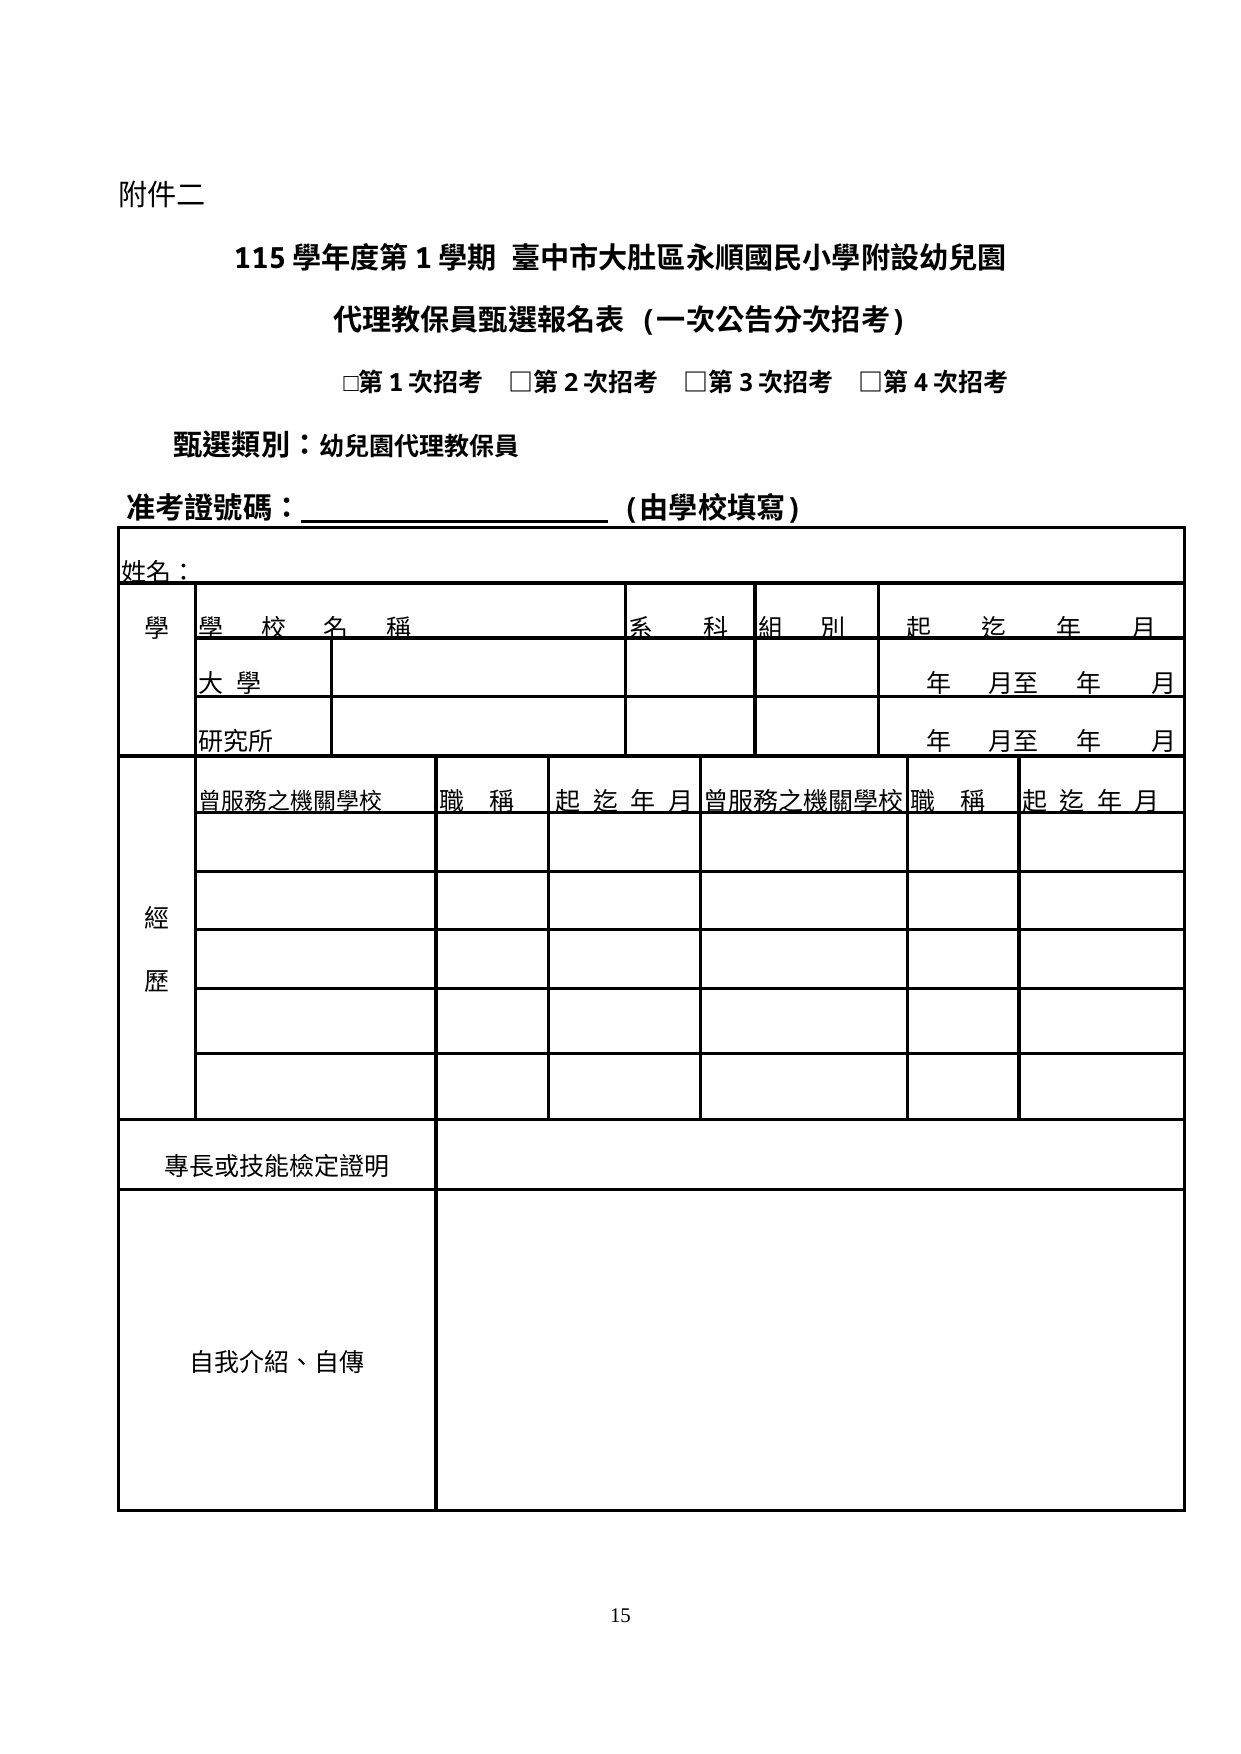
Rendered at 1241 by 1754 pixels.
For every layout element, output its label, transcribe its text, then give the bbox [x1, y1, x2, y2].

table_cell 曾服務之機關學校 [197, 758, 434, 811]
text □第1次招考 □第2次招考 □第3次招考 □第4次招考 [103, 339, 1122, 401]
table_cell [438, 990, 547, 1052]
table_cell 職 稱 [438, 758, 547, 811]
table_cell 系 科 [627, 585, 753, 636]
table_cell 研究所 [197, 698, 330, 754]
text 115學年度第1學期 臺中市大肚區永順國民小學附設幼兒園 [118, 214, 1122, 276]
table_cell [909, 873, 1017, 928]
table_cell 職 稱 [909, 758, 1017, 811]
table_cell [702, 873, 906, 928]
table_cell 起 迄 年 月 [550, 758, 699, 811]
table_cell [1021, 931, 1183, 987]
table_cell [1021, 990, 1183, 1052]
table_cell [909, 1055, 1017, 1118]
table_cell 起 迄 年 月 [1021, 758, 1183, 811]
table_cell [438, 873, 547, 928]
table_cell [702, 931, 906, 987]
table_cell 自我介紹、自傳 [120, 1191, 434, 1509]
table_cell [438, 1121, 1183, 1187]
text 准考證號碼： (由學校填寫) [122, 464, 1122, 526]
table_cell 組 別 [757, 585, 877, 636]
table_cell [1021, 1055, 1183, 1118]
table_cell 專長或技能檢定證明 [120, 1121, 434, 1187]
text 甄選類別：幼兒園代理教保員 [103, 401, 1122, 464]
table_cell [627, 640, 753, 695]
table_cell [550, 931, 699, 987]
text 附件二 [118, 151, 1122, 214]
table_header 姓名： [120, 529, 1183, 581]
table_cell 年 月至 年 月 [880, 698, 1183, 754]
table_cell 曾服務之機關學校 [702, 758, 906, 811]
table_cell [757, 698, 877, 754]
table_cell [909, 814, 1017, 869]
table_cell [550, 990, 699, 1052]
table_cell [438, 1055, 547, 1118]
table_cell [909, 990, 1017, 1052]
table_cell [438, 1191, 1183, 1509]
table_cell [197, 931, 434, 987]
table_cell [627, 698, 753, 754]
table_cell [333, 640, 624, 695]
table_cell [197, 990, 434, 1052]
table_cell [333, 698, 624, 754]
table_cell [197, 873, 434, 928]
table_cell 經 歷 [120, 758, 194, 1118]
table_cell 學 歷 [120, 585, 194, 754]
table_cell [1021, 814, 1183, 869]
table_cell [438, 931, 547, 987]
table_cell [197, 814, 434, 869]
table_cell [909, 931, 1017, 987]
table_cell [550, 814, 699, 869]
table_cell [702, 1055, 906, 1118]
table_cell [550, 1055, 699, 1118]
text 代理教保員甄選報名表 (一次公告分次招考) [118, 276, 1122, 339]
table_cell [702, 990, 906, 1052]
table_cell 學 校 名 稱 [197, 585, 624, 636]
table_cell [757, 640, 877, 695]
table_cell [702, 814, 906, 869]
table_cell 起 迄 年 月 [880, 585, 1183, 636]
table_cell 大 學 [197, 640, 330, 695]
table_cell 年 月至 年 月 [880, 640, 1183, 695]
table_cell [1021, 873, 1183, 928]
table_cell [438, 814, 547, 869]
table_cell [197, 1055, 434, 1118]
table_cell [550, 873, 699, 928]
